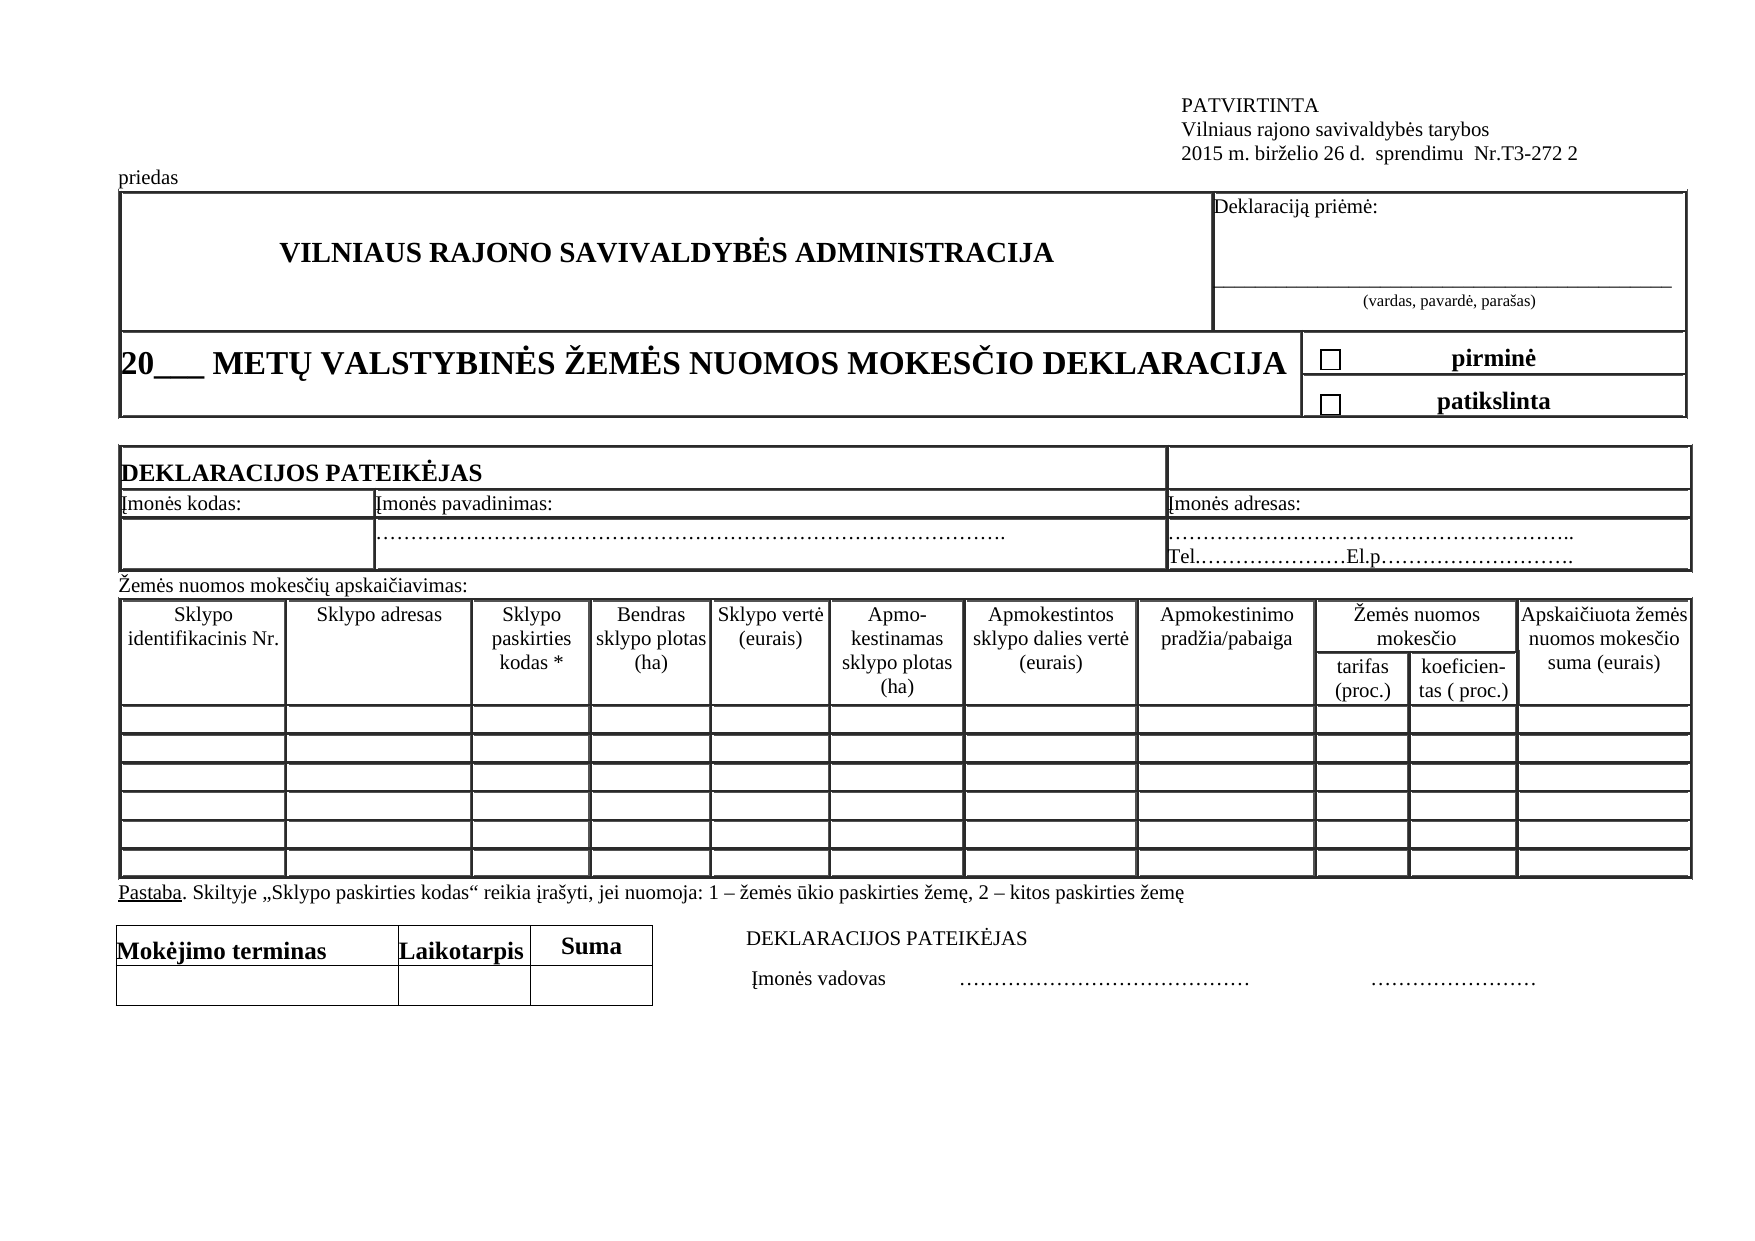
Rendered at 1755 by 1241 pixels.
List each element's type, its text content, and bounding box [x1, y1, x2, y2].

table_cell ………………………………………………………………………………. [378, 520, 1165, 568]
table_cell pirminė [1304, 333, 1683, 372]
table_cell Įmonės kodas: [123, 491, 373, 515]
table_cell [1318, 851, 1407, 875]
table_cell [1140, 765, 1313, 789]
table_cell [1520, 822, 1688, 846]
table_cell [474, 793, 588, 817]
table_cell [1140, 736, 1313, 760]
table_cell [967, 851, 1135, 875]
table_header Apmo-kestinamas sklypo plotas (ha) [832, 602, 962, 702]
table_cell [1140, 707, 1313, 731]
table_cell [714, 736, 828, 760]
table_cell [1140, 822, 1313, 846]
table_cell [967, 793, 1135, 817]
table_cell [1520, 736, 1688, 760]
table_cell [593, 765, 709, 789]
table_cell 20___ METŲ VALSTYBINĖS ŽEMĖS NUOMOS MOKESČIO DEKLARACIJA [123, 333, 1300, 415]
table_cell ………………………………………………….. Tel.…………………El.p………………………. [1170, 520, 1688, 568]
table_cell [967, 707, 1135, 731]
table_cell [593, 793, 709, 817]
table_header Sklypo adresas [289, 602, 470, 702]
table_cell [967, 736, 1135, 760]
table_header Žemės nuomos mokesčio [1318, 602, 1515, 649]
table_cell [289, 822, 470, 846]
table_cell [1318, 765, 1407, 789]
table_cell [593, 851, 709, 875]
table_cell [1318, 793, 1407, 817]
table_cell [1140, 793, 1313, 817]
table_cell [832, 793, 962, 817]
table_cell koeficien- tas ( proc.) [1412, 654, 1515, 702]
table_cell [289, 793, 470, 817]
table_cell [1318, 736, 1407, 760]
table_cell [1412, 822, 1515, 846]
table_cell [1412, 793, 1515, 817]
table_cell [714, 707, 828, 731]
table_cell [123, 736, 284, 760]
table_cell [967, 765, 1135, 789]
table_header Bendras sklypo plotas (ha) [593, 602, 709, 702]
table_header Mokėjimo terminas [117, 926, 398, 964]
table_header Laikotarpis [399, 926, 530, 964]
table_cell [1140, 851, 1313, 875]
table_header Apmokestintos sklypo dalies vertė (eurais) [967, 602, 1135, 702]
table_cell [1412, 765, 1515, 789]
table_cell [123, 822, 284, 846]
table_cell [1412, 736, 1515, 760]
text Vilniaus rajono savivaldybės tarybos [118, 117, 1636, 141]
table_header Apmokestinimo pradžia/pabaiga [1140, 602, 1313, 702]
table_cell [1412, 851, 1515, 875]
table_cell [474, 736, 588, 760]
table_header VILNIAUS RAJONO SAVIVALDYBĖS ADMINISTRACIJA [123, 194, 1211, 329]
table_cell [123, 793, 284, 817]
table_header DEKLARACIJOS PATEIKĖJAS [653, 925, 1683, 964]
table_cell [1520, 707, 1688, 731]
table_cell [1520, 851, 1688, 875]
table_cell [1318, 707, 1407, 731]
table_cell [1520, 765, 1688, 789]
table_cell tarifas (proc.) [1318, 654, 1407, 702]
table_cell [832, 851, 962, 875]
table_cell [1520, 793, 1688, 817]
table_cell patikslinta [1304, 376, 1683, 415]
table_cell [714, 851, 828, 875]
table_cell [117, 966, 398, 1005]
text PATVIRTINTA [118, 93, 1636, 117]
table_cell [832, 736, 962, 760]
table_cell [967, 822, 1135, 846]
table_cell [1318, 822, 1407, 846]
table_header Suma [531, 926, 652, 964]
table_header Sklypo paskirties kodas * [474, 602, 588, 702]
table_cell [474, 822, 588, 846]
table_cell [289, 707, 470, 731]
table_header Deklaraciją priėmė: ____________________________________________ (vardas, pavardė, parašas) [1216, 194, 1683, 329]
table_cell [289, 736, 470, 760]
table_cell [832, 707, 962, 731]
table_cell Įmonės adresas: [1170, 491, 1688, 515]
table_cell [714, 765, 828, 789]
table_cell Įmonės pavadinimas: [378, 491, 1165, 515]
table_header Sklypo identifikacinis Nr. [123, 602, 284, 702]
table_cell [593, 822, 709, 846]
table_header Sklypo vertė (eurais) [714, 602, 828, 702]
table_cell [714, 822, 828, 846]
table_cell [593, 736, 709, 760]
table_header Apskaičiuota žemės nuomos mokesčio suma (eurais) [1520, 602, 1688, 702]
text Žemės nuomos mokesčių apskaičiavimas: [118, 573, 1636, 597]
text Pastaba. Skiltyje „Sklypo paskirties kodas“ reikia įrašyti, jei nuomoja: 1 – žemės ūkio paskirties žemę, 2 – kitos paskirties žemę [118, 880, 1636, 904]
table_cell [289, 765, 470, 789]
table_cell [593, 707, 709, 731]
table_cell [123, 765, 284, 789]
table_header DEKLARACIJOS PATEIKĖJAS [123, 448, 1165, 486]
table_cell [289, 851, 470, 875]
table_header [1170, 448, 1688, 486]
table_cell [832, 765, 962, 789]
text 2015 m. birželio 26 d. sprendimu Nr.T3-272 2 priedas [118, 141, 1636, 189]
table_cell Įmonės vadovas …………………………………… …………………… [653, 965, 1683, 1005]
table_cell [123, 707, 284, 731]
table_cell [1412, 707, 1515, 731]
table_cell [714, 793, 828, 817]
table_cell [832, 822, 962, 846]
table_cell [123, 851, 284, 875]
table_cell [399, 966, 530, 1005]
table_cell [123, 520, 373, 568]
table_cell [474, 765, 588, 789]
table_cell [531, 966, 652, 1005]
table_cell [474, 707, 588, 731]
table_cell [474, 851, 588, 875]
